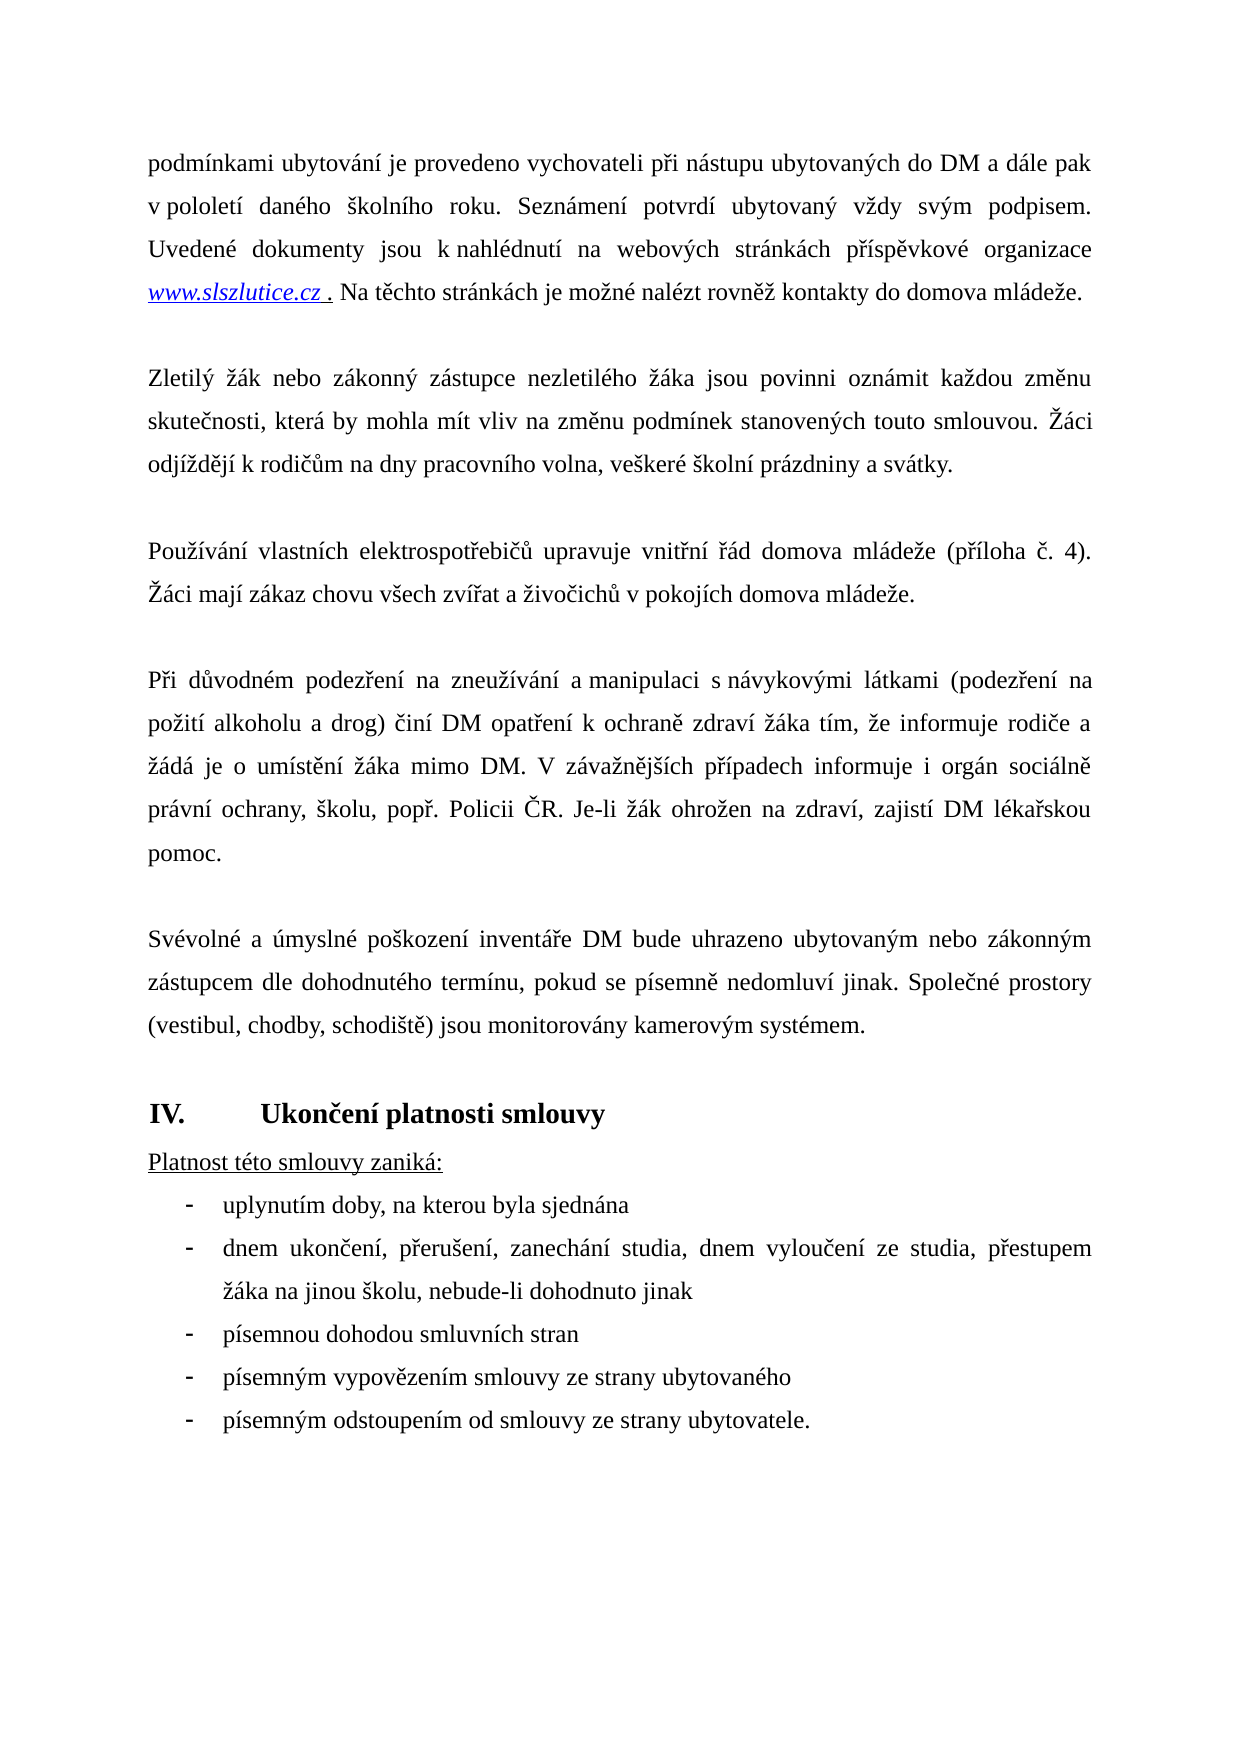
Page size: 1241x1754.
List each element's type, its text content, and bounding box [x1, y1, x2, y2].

text podmínkami ubytování je provedeno vychovateli při nástupu ubytovaných do DM a dále pak v pololetí daného školního roku. Seznámení potvrdí ubytovaný vždy svým podpisem. Uvedené dokumenty jsou k nahlédnutí na webových stránkách příspěvkové organizace www.slszlutice.cz . Na těchto stránkách je možné nalézt rovněž kontakty do domova mládeže. [148, 148, 1093, 306]
list dnem ukončení, přerušení, zanechání studia, dnem vyloučení ze studia, přestupem žáka na jinou školu, nebude-li dohodnuto jinak [185, 1233, 1093, 1305]
list písemným vypovězením smlouvy ze strany ubytovaného [185, 1362, 1093, 1391]
text Platnost této smlouvy zaniká: [148, 1147, 1093, 1175]
text Svévolné a úmyslné poškození inventáře DM bude uhrazeno ubytovaným nebo zákonným zástupcem dle dohodnutého termínu, pokud se písemně nedomluví jinak. Společné prostory (vestibul, chodby, schodiště) jsou monitorovány kamerovým systémem. [148, 924, 1093, 1039]
text Zletilý žák nebo zákonný zástupce nezletilého žáka jsou povinni oznámit každou změnu skutečnosti, která by mohla mít vliv na změnu podmínek stanovených touto smlouvou. Žáci odjíždějí k rodičům na dny pracovního volna, veškeré školní prázdniny a svátky. [148, 363, 1093, 478]
list písemným odstoupením od smlouvy ze strany ubytovatele. [185, 1405, 1093, 1434]
text Při důvodném podezření na zneužívání a manipulaci s návykovými látkami (podezření na požití alkoholu a drog) činí DM opatření k ochraně zdraví žáka tím, že informuje rodiče a žádá je o umístění žáka mimo DM. V závažnějších případech informuje i orgán sociálně právní ochrany, školu, popř. Policii ČR. Je-li žák ohrožen na zdraví, zajistí DM lékařskou pomoc. [148, 665, 1093, 866]
list písemnou dohodou smluvních stran [185, 1319, 1093, 1348]
list Ukončení platnosti smlouvy [185, 1096, 1093, 1130]
text Používání vlastních elektrospotřebičů upravuje vnitřní řád domova mládeže (příloha č. 4). Žáci mají zákaz chovu všech zvířat a živočichů v pokojích domova mládeže. [148, 536, 1093, 608]
list uplynutím doby, na kterou byla sjednána [185, 1190, 1093, 1218]
